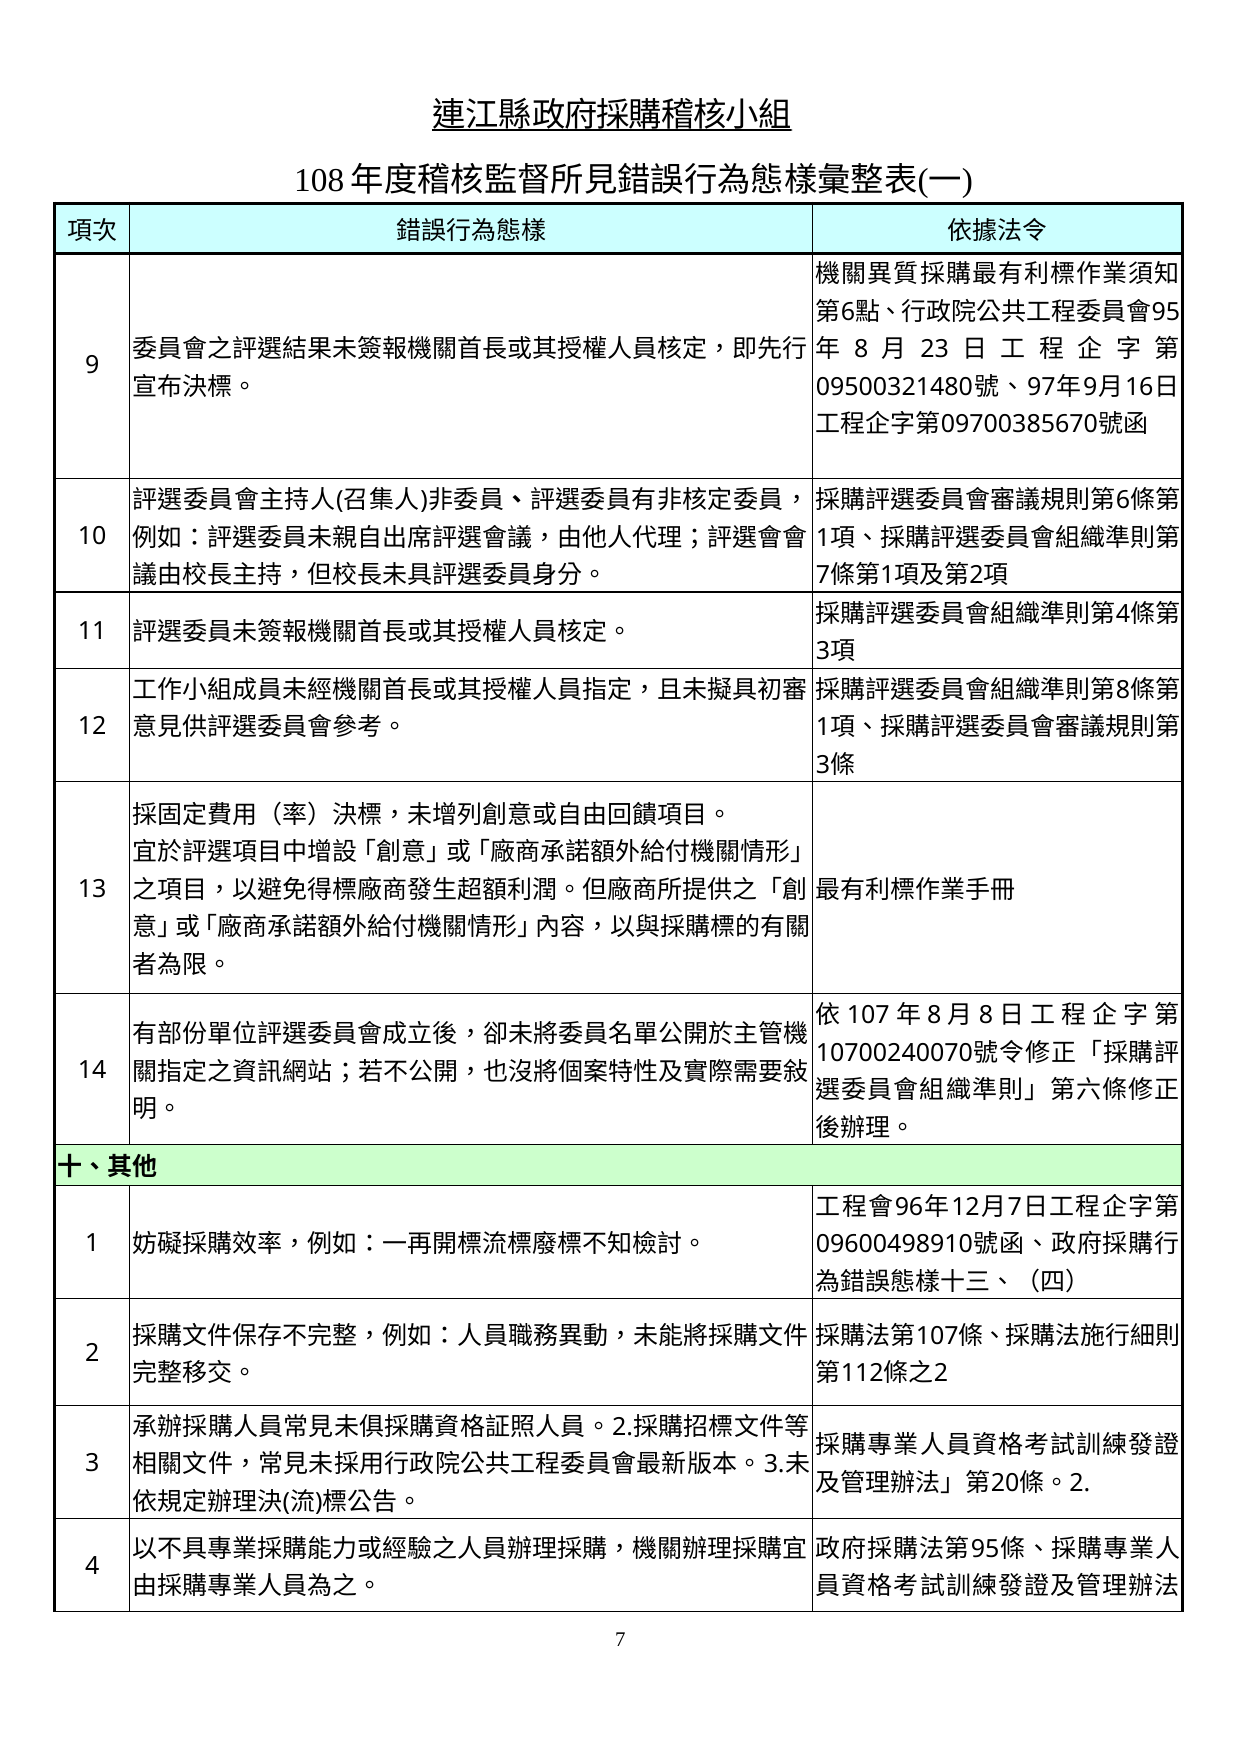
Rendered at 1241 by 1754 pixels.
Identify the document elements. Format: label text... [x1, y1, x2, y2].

table_cell 妨礙採購效率，例如：一再開標流標廢標不知檢討。 [130, 1186, 812, 1298]
table_cell 以不具專業採購能力或經驗之人員辦理採購，機關辦理採購宜由採購專業人員為之。 [130, 1519, 812, 1611]
table_cell 10 [56, 479, 129, 591]
table_cell 工程會96年12月7日工程企字第09600498910號函、政府採購行為錯誤態樣十三、（四） [813, 1186, 1181, 1298]
table_cell 十、其他 [56, 1145, 1181, 1185]
table_cell 政府採購法第95條、採購專業人員資格考試訓練發證及管理辦法 [813, 1519, 1181, 1611]
table_cell 項次 [56, 205, 129, 252]
table_header 連江縣政府採購稽核小組 108年度稽核監督所見錯誤行為態樣彙整表(一) [55, 75, 1183, 202]
table_cell 評選委員未簽報機關首長或其授權人員核定。 [130, 593, 812, 667]
table_cell 採固定費用（率）決標，未增列創意或自由回饋項目。 宜於評選項目中增設「創意」或「廠商承諾額外給付機關情形」之項目，以避免得標廠商發生超額利潤。但廠商所提供之「創意」或「廠商承諾額外給付機關情形」內容，以與採購標的有關者為限。 [130, 782, 812, 993]
table_cell 3 [56, 1406, 129, 1518]
table_cell 最有利標作業手冊 [813, 782, 1181, 993]
table_cell 採購評選委員會組織準則第8條第1項、採購評選委員會審議規則第3條 [813, 669, 1181, 781]
table_cell 9 [56, 255, 129, 478]
table_cell 有部份單位評選委員會成立後，卻未將委員名單公開於主管機關指定之資訊網站；若不公開，也沒將個案特性及實際需要敍明。 [130, 994, 812, 1144]
table_cell 11 [56, 593, 129, 667]
table_cell 12 [56, 669, 129, 781]
table_cell 依107年8月8日工程企字第10700240070號令修正「採購評選委員會組織準則」第六條修正後辦理。 [813, 994, 1181, 1144]
table_cell 採購評選委員會組織準則第4條第3項 [813, 593, 1181, 667]
table_cell 13 [56, 782, 129, 993]
table_cell 採購專業人員資格考試訓練發證及管理辦法」第20條。2. [813, 1406, 1181, 1518]
table_cell 採購評選委員會審議規則第6條第1項、採購評選委員會組織準則第7條第1項及第2項 [813, 479, 1181, 591]
table_cell 承辦採購人員常見未俱採購資格証照人員。2.採購招標文件等相關文件，常見未採用行政院公共工程委員會最新版本。3.未依規定辦理決(流)標公告。 [130, 1406, 812, 1518]
table_cell 2 [56, 1299, 129, 1404]
table_cell 錯誤行為態樣 [130, 205, 812, 252]
table_cell 14 [56, 994, 129, 1144]
table_cell 委員會之評選結果未簽報機關首長或其授權人員核定，即先行宣布決標。 [130, 255, 812, 478]
table_cell 工作小組成員未經機關首長或其授權人員指定，且未擬具初審意見供評選委員會參考。 [130, 669, 812, 781]
table_cell 依據法令 [813, 205, 1181, 252]
table_cell 機關異質採購最有利標作業須知第6點、行政院公共工程委員會95年8月23日工程企字第09500321480號、97年9月16日工程企字第09700385670號函 [813, 255, 1181, 478]
table_cell 採購法第107條、採購法施行細則第112條之2 [813, 1299, 1181, 1404]
table_cell 評選委員會主持人(召集人)非委員、評選委員有非核定委員，例如：評選委員未親自出席評選會議，由他人代理；評選會會議由校長主持，但校長未具評選委員身分。 [130, 479, 812, 591]
table_cell 4 [56, 1519, 129, 1611]
table_cell 採購文件保存不完整，例如：人員職務異動，未能將採購文件完整移交。 [130, 1299, 812, 1404]
table_cell 1 [56, 1186, 129, 1298]
